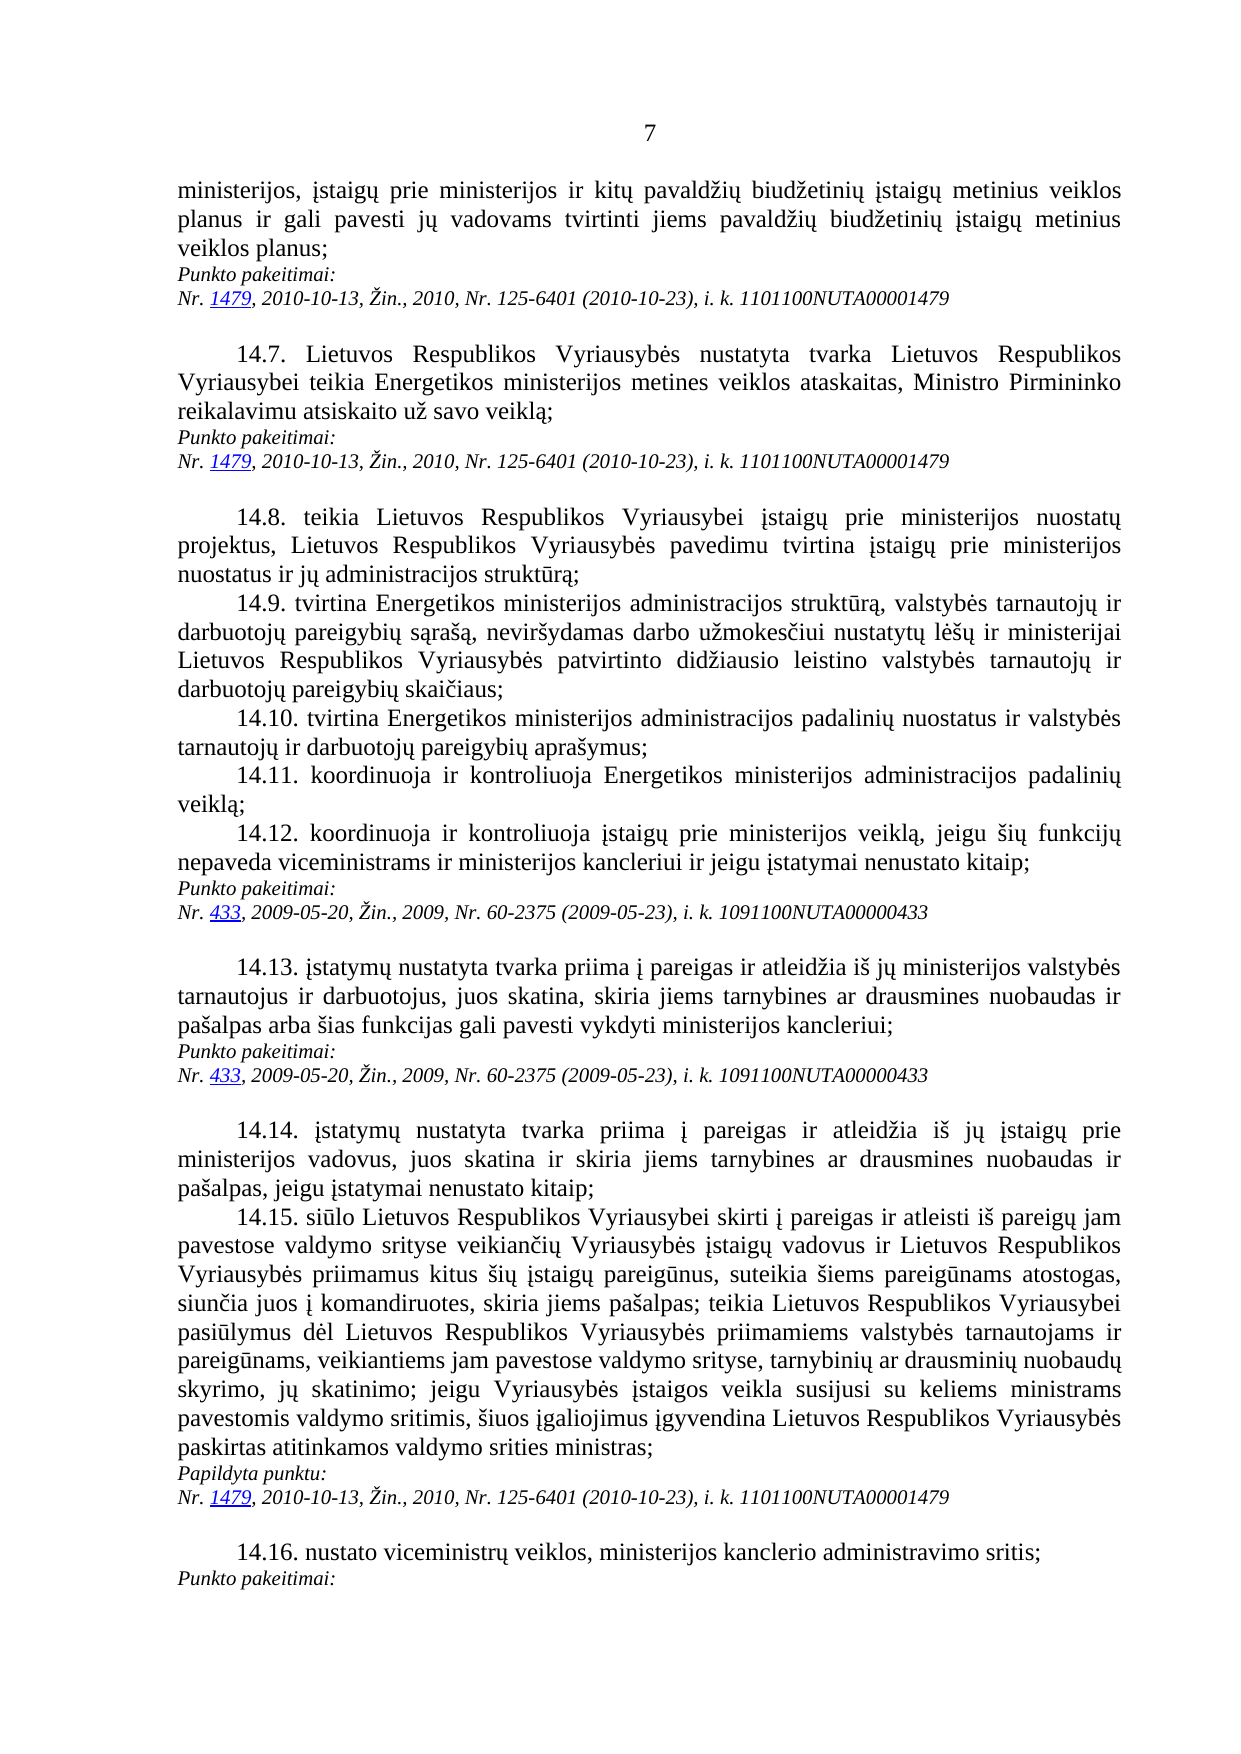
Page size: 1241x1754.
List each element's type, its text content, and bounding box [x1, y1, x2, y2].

text Papildyta punktu: [177, 1461, 1122, 1485]
text Nr. 1479, 2010-10-13, Žin., 2010, Nr. 125-6401 (2010-10-23), i. k. 1101100NUTA00001479 [177, 286, 1122, 310]
text 14.12. koordinuoja ir kontroliuoja įstaigų prie ministerijos veiklą, jeigu šių funkcijų nepaveda viceministrams ir ministerijos kancleriui ir jeigu įstatymai nenustato kitaip; [177, 818, 1122, 876]
text 14.16. nustato viceministrų veiklos, ministerijos kanclerio administravimo sritis; [177, 1537, 1122, 1566]
text 14.11. koordinuoja ir kontroliuoja Energetikos ministerijos administracijos padalinių veiklą; [177, 761, 1122, 818]
text Punkto pakeitimai: [177, 1566, 1122, 1590]
text 14.10. tvirtina Energetikos ministerijos administracijos padalinių nuostatus ir valstybės tarnautojų ir darbuotojų pareigybių aprašymus; [177, 703, 1122, 761]
text 14.7. Lietuvos Respublikos Vyriausybės nustatyta tvarka Lietuvos Respublikos Vyriausybei teikia Energetikos ministerijos metines veiklos ataskaitas, Ministro Pirmininko reikalavimu atsiskaito už savo veiklą; [177, 339, 1122, 425]
text Nr. 433, 2009-05-20, Žin., 2009, Nr. 60-2375 (2009-05-23), i. k. 1091100NUTA00000433 [177, 900, 1122, 924]
text 14.15. siūlo Lietuvos Respublikos Vyriausybei skirti į pareigas ir atleisti iš pareigų jam pavestose valdymo srityse veikiančių Vyriausybės įstaigų vadovus ir Lietuvos Respublikos Vyriausybės priimamus kitus šių įstaigų pareigūnus, suteikia šiems pareigūnams atostogas, siunčia juos į komandiruotes, skiria jiems pašalpas; teikia Lietuvos Respublikos Vyriausybei pasiūlymus dėl Lietuvos Respublikos Vyriausybės priimamiems valstybės tarnautojams ir pareigūnams, veikiantiems jam pavestose valdymo srityse, tarnybinių ar drausminių nuobaudų skyrimo, jų skatinimo; jeigu Vyriausybės įstaigos veikla susijusi su keliems ministrams pavestomis valdymo sritimis, šiuos įgaliojimus įgyvendina Lietuvos Respublikos Vyriausybės paskirtas atitinkamos valdymo srities ministras; [177, 1202, 1122, 1461]
text 14.14. įstatymų nustatyta tvarka priima į pareigas ir atleidžia iš jų įstaigų prie ministerijos vadovus, juos skatina ir skiria jiems tarnybines ar drausmines nuobaudas ir pašalpas, jeigu įstatymai nenustato kitaip; [177, 1116, 1122, 1202]
text Punkto pakeitimai: [177, 876, 1122, 900]
text Punkto pakeitimai: [177, 1039, 1122, 1063]
text Punkto pakeitimai: [177, 425, 1122, 449]
text Punkto pakeitimai: [177, 262, 1122, 286]
text 14.9. tvirtina Energetikos ministerijos administracijos struktūrą, valstybės tarnautojų ir darbuotojų pareigybių sąrašą, neviršydamas darbo užmokesčiui nustatytų lėšų ir ministerijai Lietuvos Respublikos Vyriausybės patvirtinto didžiausio leistino valstybės tarnautojų ir darbuotojų pareigybių skaičiaus; [177, 588, 1122, 703]
text ministerijos, įstaigų prie ministerijos ir kitų pavaldžių biudžetinių įstaigų metinius veiklos planus ir gali pavesti jų vadovams tvirtinti jiems pavaldžių biudžetinių įstaigų metinius veiklos planus; [177, 176, 1122, 262]
text 14.13. įstatymų nustatyta tvarka priima į pareigas ir atleidžia iš jų ministerijos valstybės tarnautojus ir darbuotojus, juos skatina, skiria jiems tarnybines ar drausmines nuobaudas ir pašalpas arba šias funkcijas gali pavesti vykdyti ministerijos kancleriui; [177, 952, 1122, 1039]
text Nr. 1479, 2010-10-13, Žin., 2010, Nr. 125-6401 (2010-10-23), i. k. 1101100NUTA00001479 [177, 449, 1122, 473]
text 14.8. teikia Lietuvos Respublikos Vyriausybei įstaigų prie ministerijos nuostatų projektus, Lietuvos Respublikos Vyriausybės pavedimu tvirtina įstaigų prie ministerijos nuostatus ir jų administracijos struktūrą; [177, 502, 1122, 588]
text Nr. 1479, 2010-10-13, Žin., 2010, Nr. 125-6401 (2010-10-23), i. k. 1101100NUTA00001479 [177, 1485, 1122, 1509]
text Nr. 433, 2009-05-20, Žin., 2009, Nr. 60-2375 (2009-05-23), i. k. 1091100NUTA00000433 [177, 1063, 1122, 1087]
